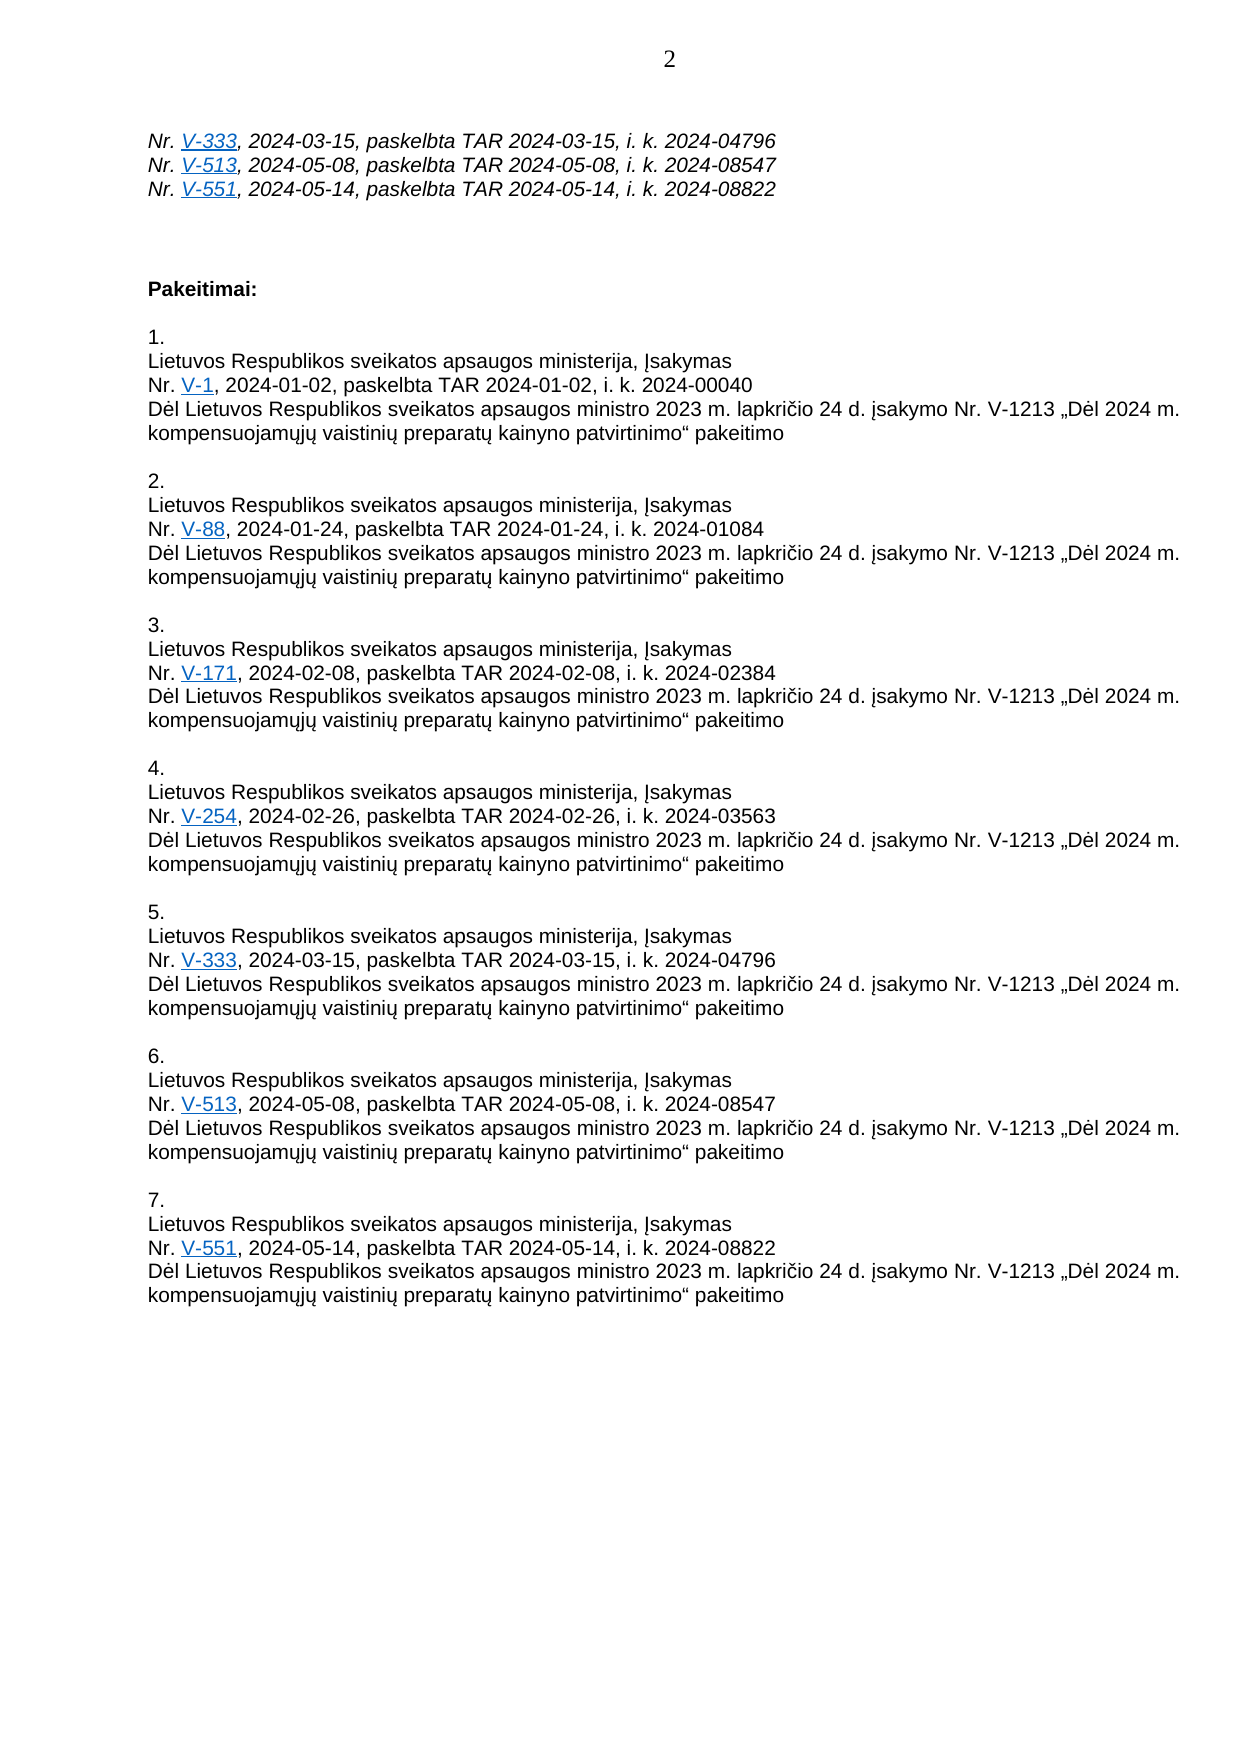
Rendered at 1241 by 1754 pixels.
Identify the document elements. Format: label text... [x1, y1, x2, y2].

text 6. [148, 1044, 1181, 1068]
text Dėl Lietuvos Respublikos sveikatos apsaugos ministro 2023 m. lapkričio 24 d. įsakymo Nr. V-1213 „Dėl 2024 m. kompensuojamųjų vaistinių preparatų kainyno patvirtinimo“ pakeitimo [148, 684, 1181, 732]
text 4. [148, 756, 1181, 780]
text Dėl Lietuvos Respublikos sveikatos apsaugos ministro 2023 m. lapkričio 24 d. įsakymo Nr. V-1213 „Dėl 2024 m. kompensuojamųjų vaistinių preparatų kainyno patvirtinimo“ pakeitimo [148, 1259, 1181, 1307]
text Lietuvos Respublikos sveikatos apsaugos ministerija, Įsakymas [148, 924, 1181, 948]
text Nr. V-551, 2024-05-14, paskelbta TAR 2024-05-14, i. k. 2024-08822 [148, 176, 1181, 200]
text Lietuvos Respublikos sveikatos apsaugos ministerija, Įsakymas [148, 780, 1181, 804]
text Nr. V-513, 2024-05-08, paskelbta TAR 2024-05-08, i. k. 2024-08547 [148, 152, 1181, 176]
text 7. [148, 1187, 1181, 1211]
text 1. [148, 325, 1181, 349]
text Dėl Lietuvos Respublikos sveikatos apsaugos ministro 2023 m. lapkričio 24 d. įsakymo Nr. V-1213 „Dėl 2024 m. kompensuojamųjų vaistinių preparatų kainyno patvirtinimo“ pakeitimo [148, 828, 1181, 876]
text Nr. V-254, 2024-02-26, paskelbta TAR 2024-02-26, i. k. 2024-03563 [148, 804, 1181, 828]
text Dėl Lietuvos Respublikos sveikatos apsaugos ministro 2023 m. lapkričio 24 d. įsakymo Nr. V-1213 „Dėl 2024 m. kompensuojamųjų vaistinių preparatų kainyno patvirtinimo“ pakeitimo [148, 541, 1181, 588]
text 3. [148, 612, 1181, 636]
text 2. [148, 469, 1181, 493]
text Nr. V-333, 2024-03-15, paskelbta TAR 2024-03-15, i. k. 2024-04796 [148, 128, 1181, 152]
text Dėl Lietuvos Respublikos sveikatos apsaugos ministro 2023 m. lapkričio 24 d. įsakymo Nr. V-1213 „Dėl 2024 m. kompensuojamųjų vaistinių preparatų kainyno patvirtinimo“ pakeitimo [148, 972, 1181, 1020]
text 5. [148, 900, 1181, 924]
text Lietuvos Respublikos sveikatos apsaugos ministerija, Įsakymas [148, 1068, 1181, 1092]
text Lietuvos Respublikos sveikatos apsaugos ministerija, Įsakymas [148, 636, 1181, 660]
text Lietuvos Respublikos sveikatos apsaugos ministerija, Įsakymas [148, 1211, 1181, 1235]
text Nr. V-171, 2024-02-08, paskelbta TAR 2024-02-08, i. k. 2024-02384 [148, 660, 1181, 684]
text Nr. V-513, 2024-05-08, paskelbta TAR 2024-05-08, i. k. 2024-08547 [148, 1092, 1181, 1116]
text Nr. V-551, 2024-05-14, paskelbta TAR 2024-05-14, i. k. 2024-08822 [148, 1235, 1181, 1259]
text Dėl Lietuvos Respublikos sveikatos apsaugos ministro 2023 m. lapkričio 24 d. įsakymo Nr. V-1213 „Dėl 2024 m. kompensuojamųjų vaistinių preparatų kainyno patvirtinimo“ pakeitimo [148, 397, 1181, 445]
text Nr. V-88, 2024-01-24, paskelbta TAR 2024-01-24, i. k. 2024-01084 [148, 517, 1181, 541]
text Nr. V-333, 2024-03-15, paskelbta TAR 2024-03-15, i. k. 2024-04796 [148, 948, 1181, 972]
text Dėl Lietuvos Respublikos sveikatos apsaugos ministro 2023 m. lapkričio 24 d. įsakymo Nr. V-1213 „Dėl 2024 m. kompensuojamųjų vaistinių preparatų kainyno patvirtinimo“ pakeitimo [148, 1116, 1181, 1163]
text Nr. V-1, 2024-01-02, paskelbta TAR 2024-01-02, i. k. 2024-00040 [148, 373, 1181, 397]
text Lietuvos Respublikos sveikatos apsaugos ministerija, Įsakymas [148, 493, 1181, 517]
text Lietuvos Respublikos sveikatos apsaugos ministerija, Įsakymas [148, 349, 1181, 373]
text Pakeitimai: [148, 277, 1181, 301]
